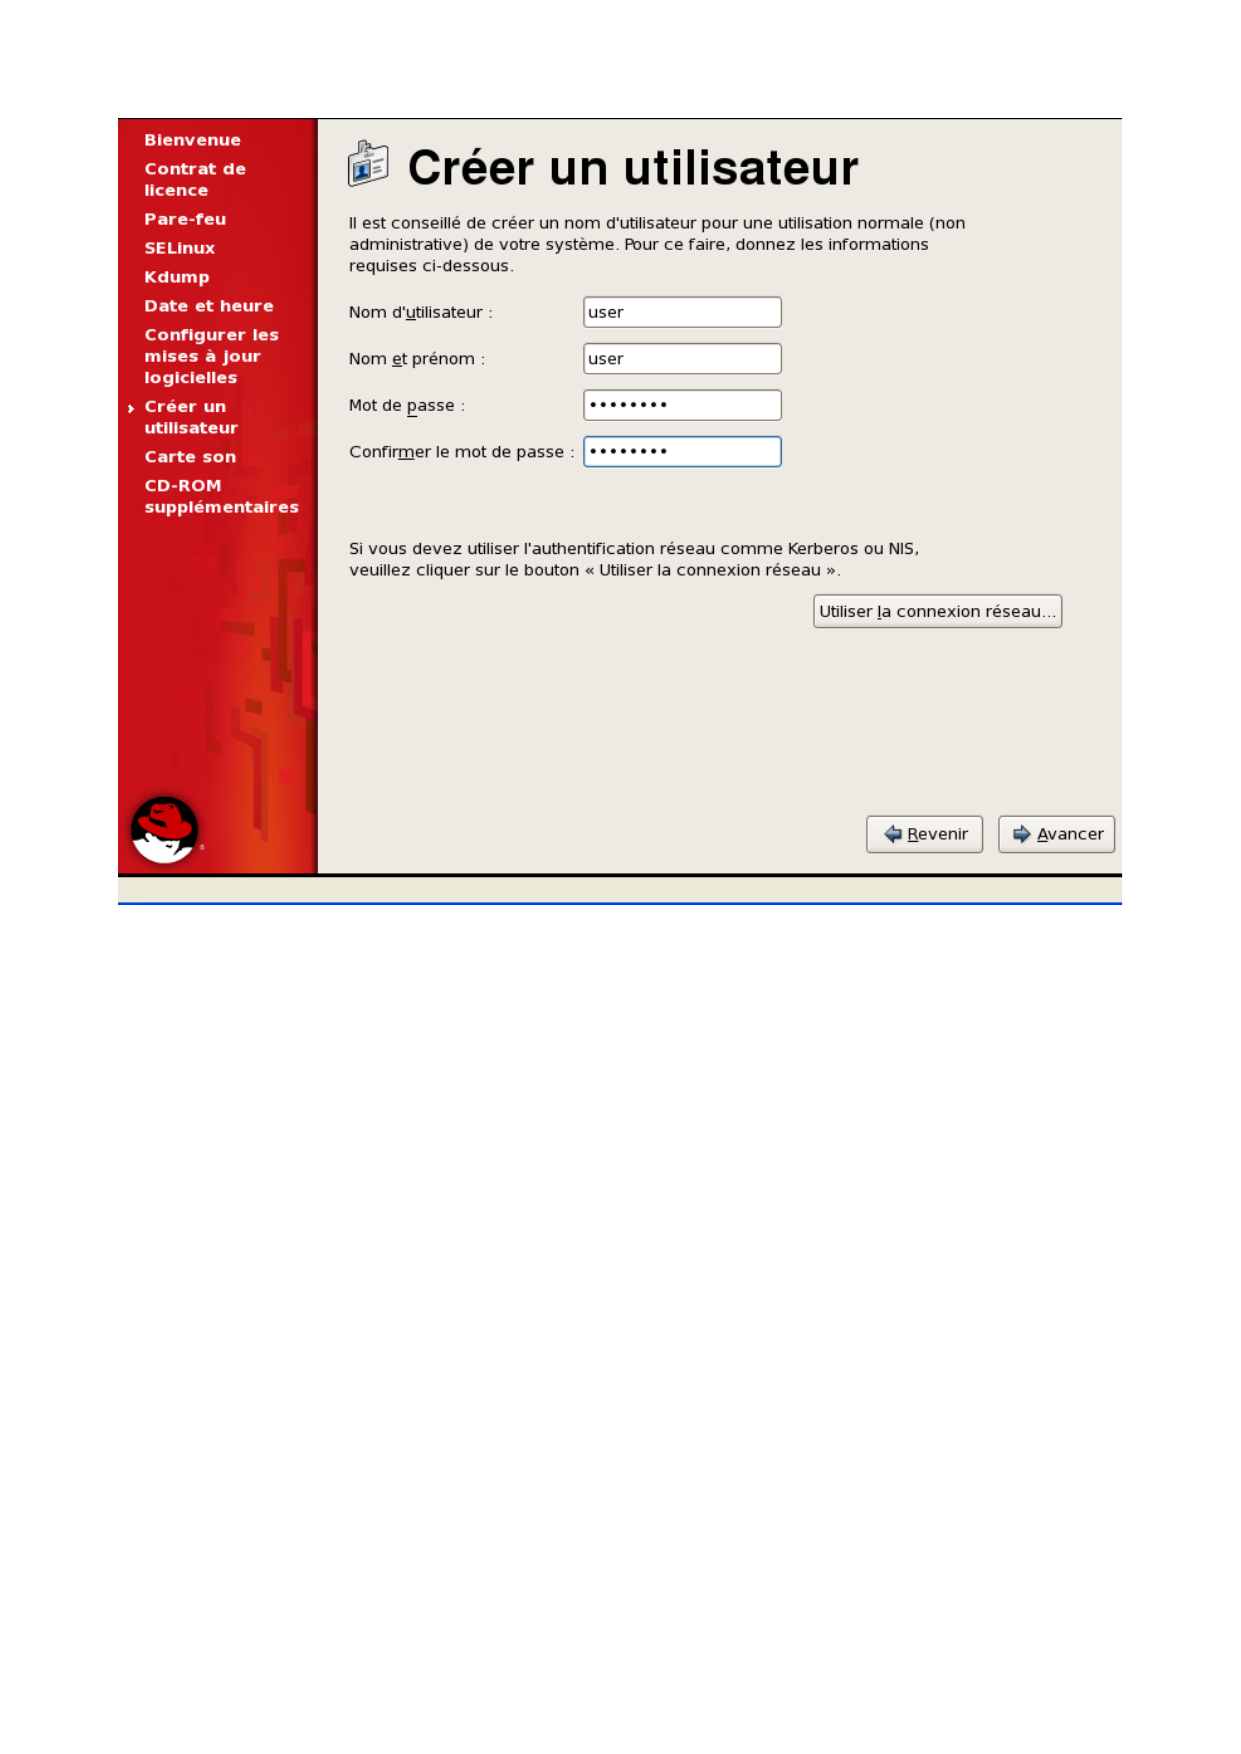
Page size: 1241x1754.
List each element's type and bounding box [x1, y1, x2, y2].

picture [118, 118, 1123, 905]
